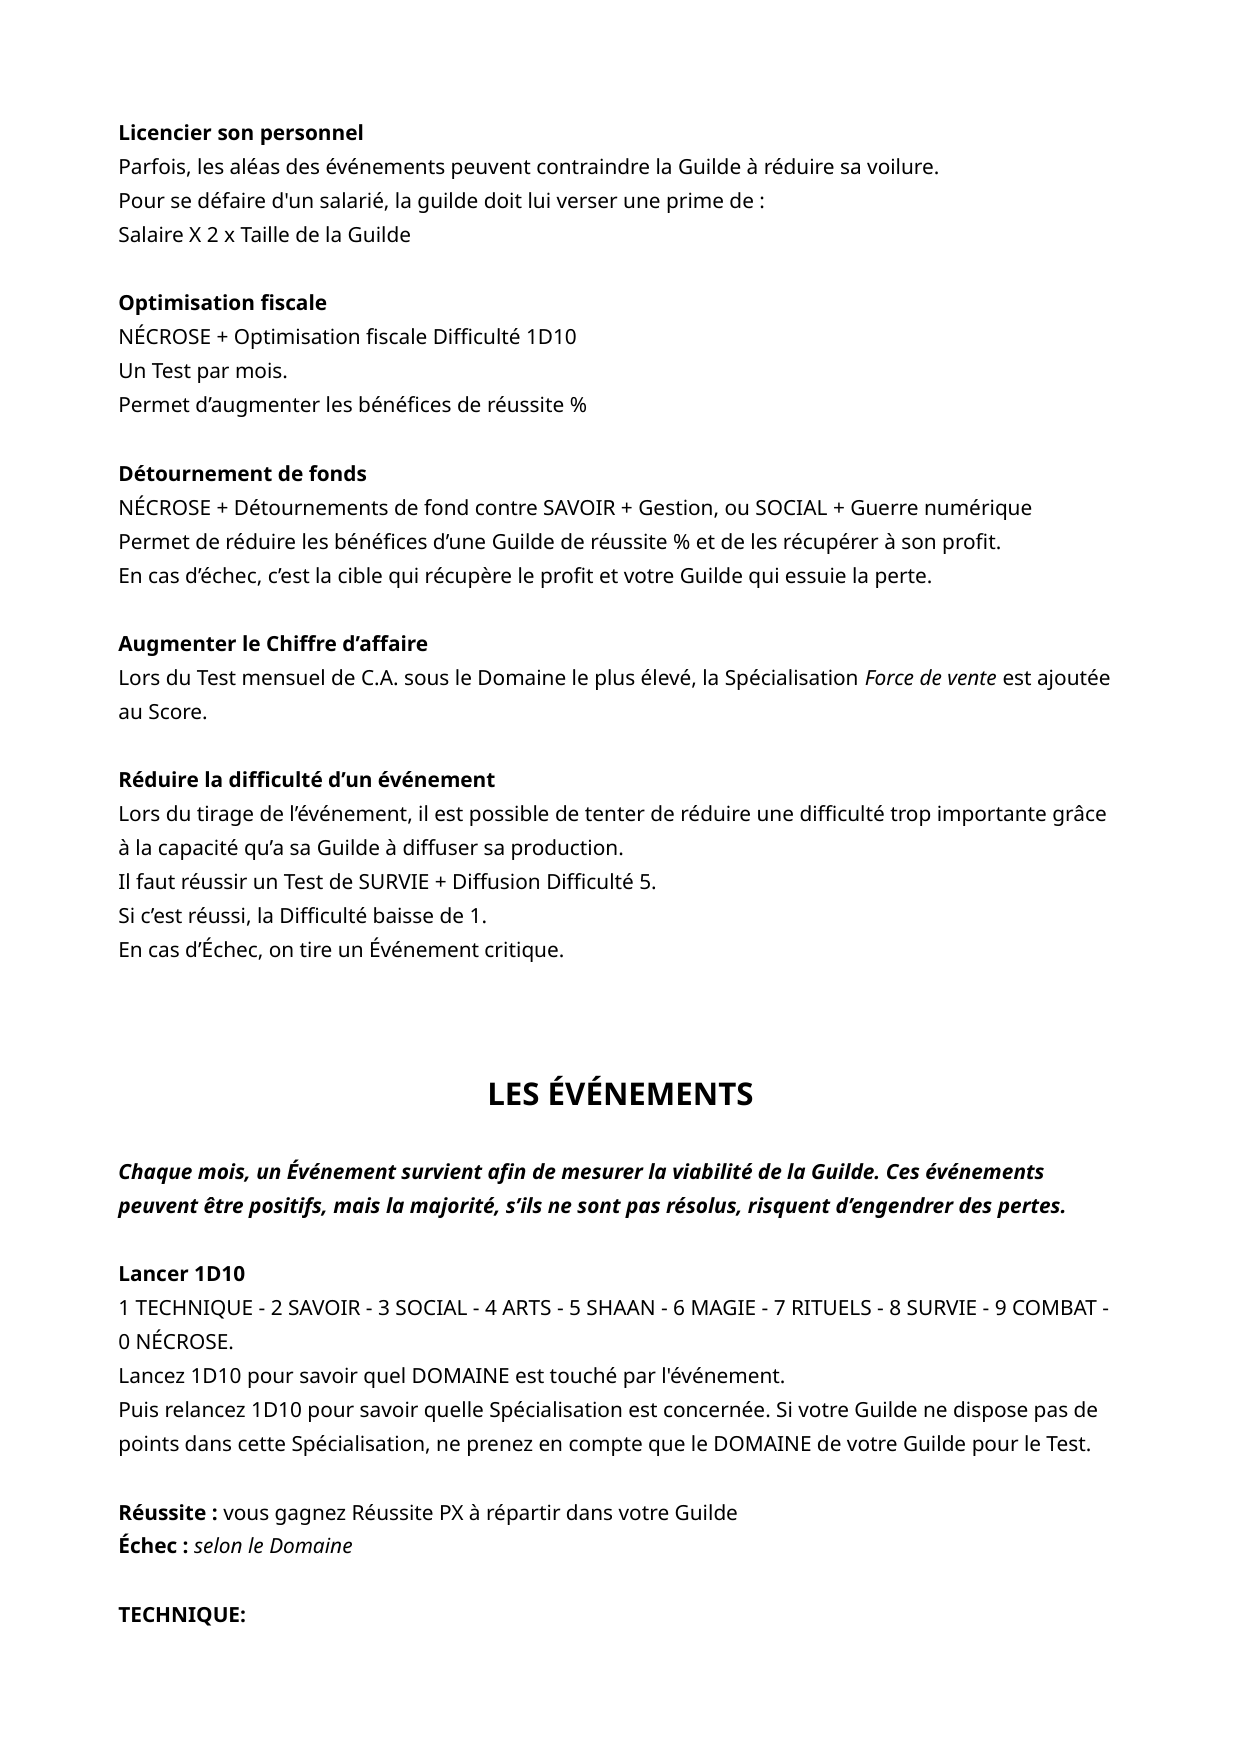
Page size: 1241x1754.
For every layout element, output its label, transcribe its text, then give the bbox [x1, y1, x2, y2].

text Parfois, les aléas des événements peuvent contraindre la Guilde à réduire sa voilure. Pour se défaire d'un salarié, la guilde doit lui verser une prime de : Salaire X 2 x Taille de la Guilde [118, 152, 1122, 249]
text Réduire la difficulté d’un événement [118, 765, 1122, 794]
text Puis relancez 1D10 pour savoir quelle Spécialisation est concernée. Si votre Guilde ne dispose pas de points dans cette Spécialisation, ne prenez en compte que le DOMAINE de votre Guilde pour le Test. Réussite : vous gagnez Réussite PX à répartir dans votre Guilde Échec : selon le Domaine [118, 1395, 1122, 1560]
text Licencier son personnel [118, 118, 1122, 147]
text Augmenter le Chiffre d’affaire [118, 629, 1122, 657]
text TECHNIQUE: [118, 1566, 1122, 1628]
text Lors du tirage de l’événement, il est possible de tenter de réduire une difficulté trop importante grâce à la capacité qu’a sa Guilde à diffuser sa production. [118, 799, 1122, 862]
text Lancer 1D10 1 TECHNIQUE - 2 SAVOIR - 3 SOCIAL - 4 ARTS - 5 SHAAN - 6 MAGIE - 7 RITUELS - 8 SURVIE - 9 COMBAT - 0 Nécrose. Lancez 1D10 pour savoir quel DOMAINE est touché par l'événement. [118, 1259, 1122, 1390]
text Optimisation fiscale [118, 288, 1122, 317]
text Permet d’augmenter les bénéfices de réussite % [118, 391, 1122, 419]
text Chaque mois, un Événement survient afin de mesurer la viabilité de la Guilde. Ces événements peuvent être positifs, mais la majorité, s’ils ne sont pas résolus, risquent d’engendrer des pertes. [118, 1157, 1122, 1219]
text Nécrose + Optimisation fiscale Difficulté 1D10 Un Test par mois. [118, 322, 1122, 385]
text Détournement de fonds [118, 459, 1122, 487]
text Il faut réussir un Test de SURVIE + Diffusion Difficulté 5. Si c’est réussi, la Difficulté baisse de 1. En cas d’Échec, on tire un Événement critique. [118, 867, 1122, 964]
text Nécrose + Détournements de fond contre SAVOIR + Gestion, ou SOCIAL + Guerre numérique [118, 493, 1122, 521]
text Lors du Test mensuel de C.A. sous le Domaine le plus élevé, la Spécialisation Force de vente est ajoutée au Score. [118, 663, 1122, 726]
text Permet de réduire les bénéfices d’une Guilde de réussite % et de les récupérer à son profit. En cas d’échec, c’est la cible qui récupère le profit et votre Guilde qui essuie la perte. [118, 527, 1122, 589]
text LES événements [118, 1072, 1122, 1114]
